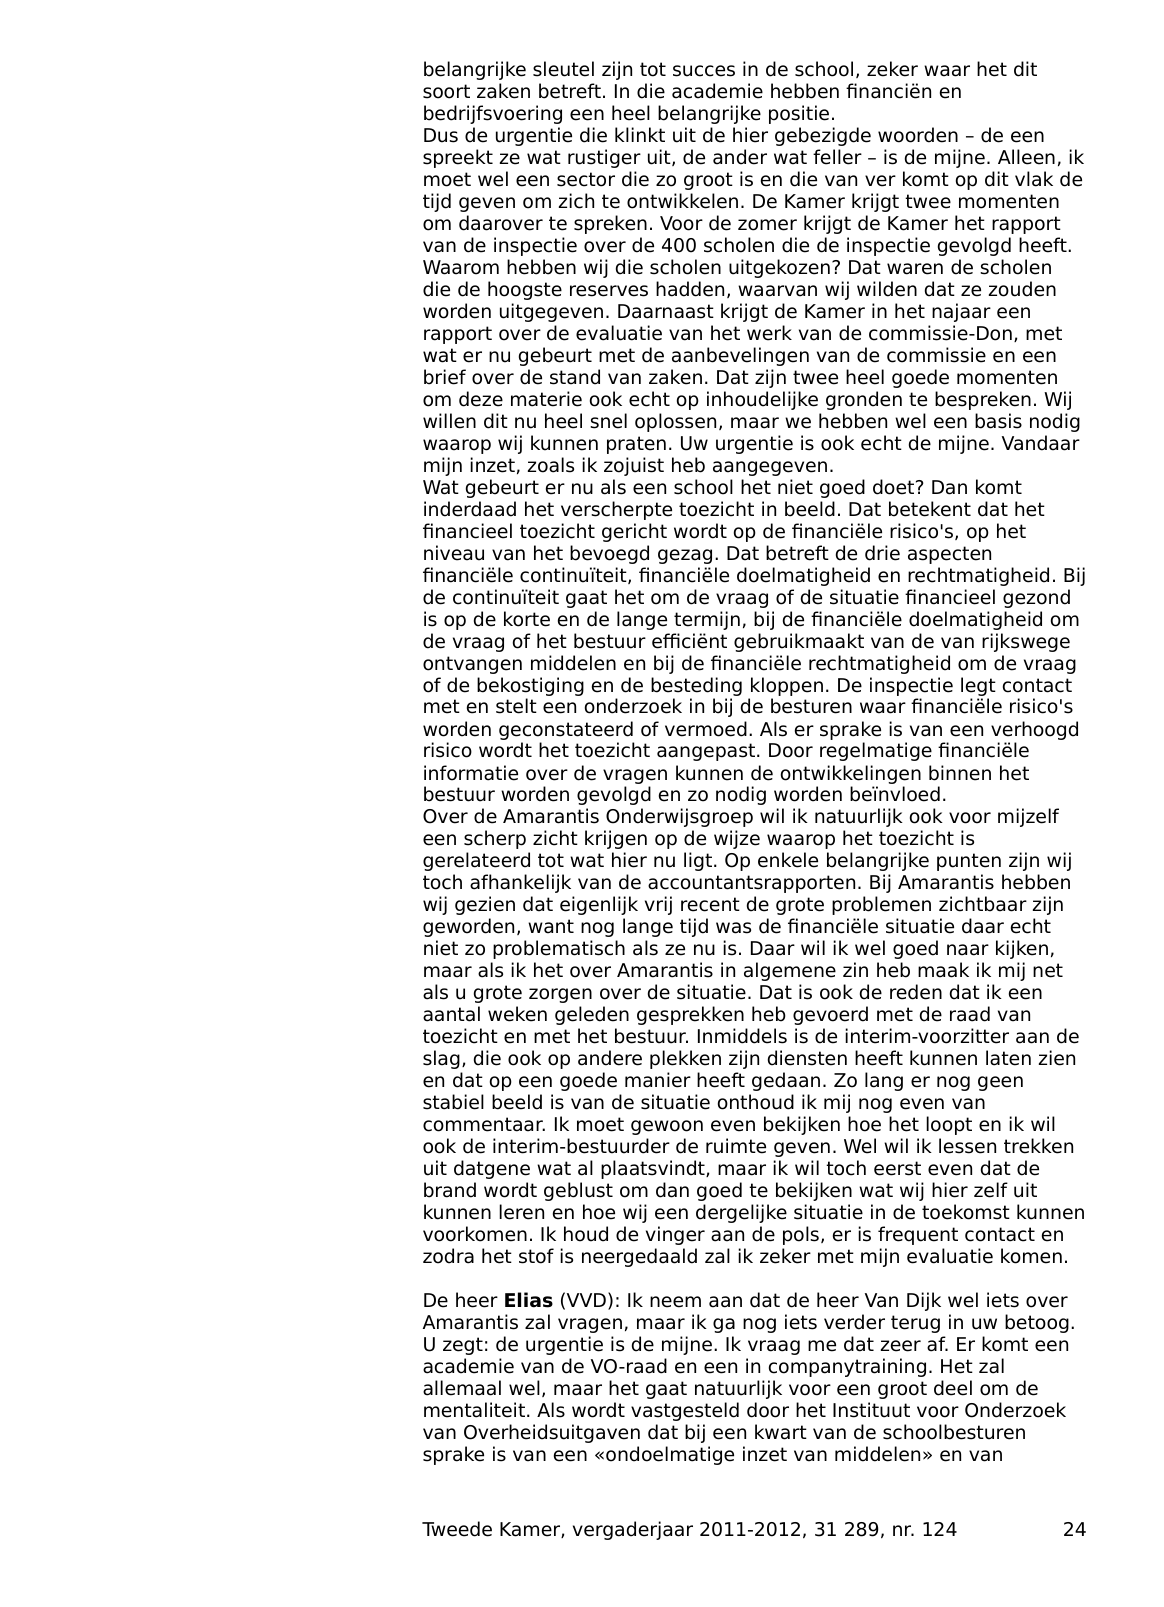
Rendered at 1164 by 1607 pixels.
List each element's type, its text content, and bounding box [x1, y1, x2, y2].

text belangrijke sleutel zijn tot succes in de school, zeker waar het dit soort zaken betreft. In die academie hebben financiën en bedrijfsvoering een heel belangrijke positie. [422, 59, 1087, 125]
text Dus de urgentie die klinkt uit de hier gebezigde woorden – de een spreekt ze wat rustiger uit, de ander wat feller – is de mijne. Alleen, ik moet wel een sector die zo groot is en die van ver komt op dit vlak de tijd geven om zich te ontwikkelen. De Kamer krijgt twee momenten om daarover te spreken. Voor de zomer krijgt de Kamer het rapport van de inspectie over de 400 scholen die de inspectie gevolgd heeft. Waarom hebben wij die scholen uitgekozen? Dat waren de scholen die de hoogste reserves hadden, waarvan wij wilden dat ze zouden worden uitgegeven. Daarnaast krijgt de Kamer in het najaar een rapport over de evaluatie van het werk van de commissie-Don, met wat er nu gebeurt met de aanbevelingen van de commissie en een brief over de stand van zaken. Dat zijn twee heel goede momenten om deze materie ook echt op inhoudelijke gronden te bespreken. Wij willen dit nu heel snel oplossen, maar we hebben wel een basis nodig waarop wij kunnen praten. Uw urgentie is ook echt de mijne. Vandaar mijn inzet, zoals ik zojuist heb aangegeven. [422, 125, 1087, 477]
text De heer Elias (VVD): Ik neem aan dat de heer Van Dijk wel iets over Amarantis zal vragen, maar ik ga nog iets verder terug in uw betoog. U zegt: de urgentie is de mijne. Ik vraag me dat zeer af. Er komt een academie van de VO-raad en een in companytraining. Het zal allemaal wel, maar het gaat natuurlijk voor een groot deel om de mentaliteit. Als wordt vastgesteld door het Instituut voor Onderzoek van Overheidsuitgaven dat bij een kwart van de schoolbesturen sprake is van een «ondoelmatige inzet van middelen» en van [422, 1290, 1087, 1466]
text Over de Amarantis Onderwijsgroep wil ik natuurlijk ook voor mijzelf een scherp zicht krijgen op de wijze waarop het toezicht is gerelateerd tot wat hier nu ligt. Op enkele belangrijke punten zijn wij toch afhankelijk van de accountantsrapporten. Bij Amarantis hebben wij gezien dat eigenlijk vrij recent de grote problemen zichtbaar zijn geworden, want nog lange tijd was de financiële situatie daar echt niet zo problematisch als ze nu is. Daar wil ik wel goed naar kijken, maar als ik het over Amarantis in algemene zin heb maak ik mij net als u grote zorgen over de situatie. Dat is ook de reden dat ik een aantal weken geleden gesprekken heb gevoerd met de raad van toezicht en met het bestuur. Inmiddels is de interim-voorzitter aan de slag, die ook op andere plekken zijn diensten heeft kunnen laten zien en dat op een goede manier heeft gedaan. Zo lang er nog geen stabiel beeld is van de situatie onthoud ik mij nog even van commentaar. Ik moet gewoon even bekijken hoe het loopt en ik wil ook de interim-bestuurder de ruimte geven. Wel wil ik lessen trekken uit datgene wat al plaatsvindt, maar ik wil toch eerst even dat de brand wordt geblust om dan goed te bekijken wat wij hier zelf uit kunnen leren en hoe wij een dergelijke situatie in de toekomst kunnen voorkomen. Ik houd de vinger aan de pols, er is frequent contact en zodra het stof is neergedaald zal ik zeker met mijn evaluatie komen. [422, 806, 1087, 1268]
text Wat gebeurt er nu als een school het niet goed doet? Dan komt inderdaad het verscherpte toezicht in beeld. Dat betekent dat het financieel toezicht gericht wordt op de financiële risico's, op het niveau van het bevoegd gezag. Dat betreft de drie aspecten financiële continuïteit, financiële doelmatigheid en rechtmatigheid. Bij de continuïteit gaat het om de vraag of de situatie financieel gezond is op de korte en de lange termijn, bij de financiële doelmatigheid om de vraag of het bestuur efficiënt gebruikmaakt van de van rijkswege ontvangen middelen en bij de financiële rechtmatigheid om de vraag of de bekostiging en de besteding kloppen. De inspectie legt contact met en stelt een onderzoek in bij de besturen waar financiële risico's worden geconstateerd of vermoed. Als er sprake is van een verhoogd risico wordt het toezicht aangepast. Door regelmatige financiële informatie over de vragen kunnen de ontwikkelingen binnen het bestuur worden gevolgd en zo nodig worden beïnvloed. [422, 477, 1087, 806]
